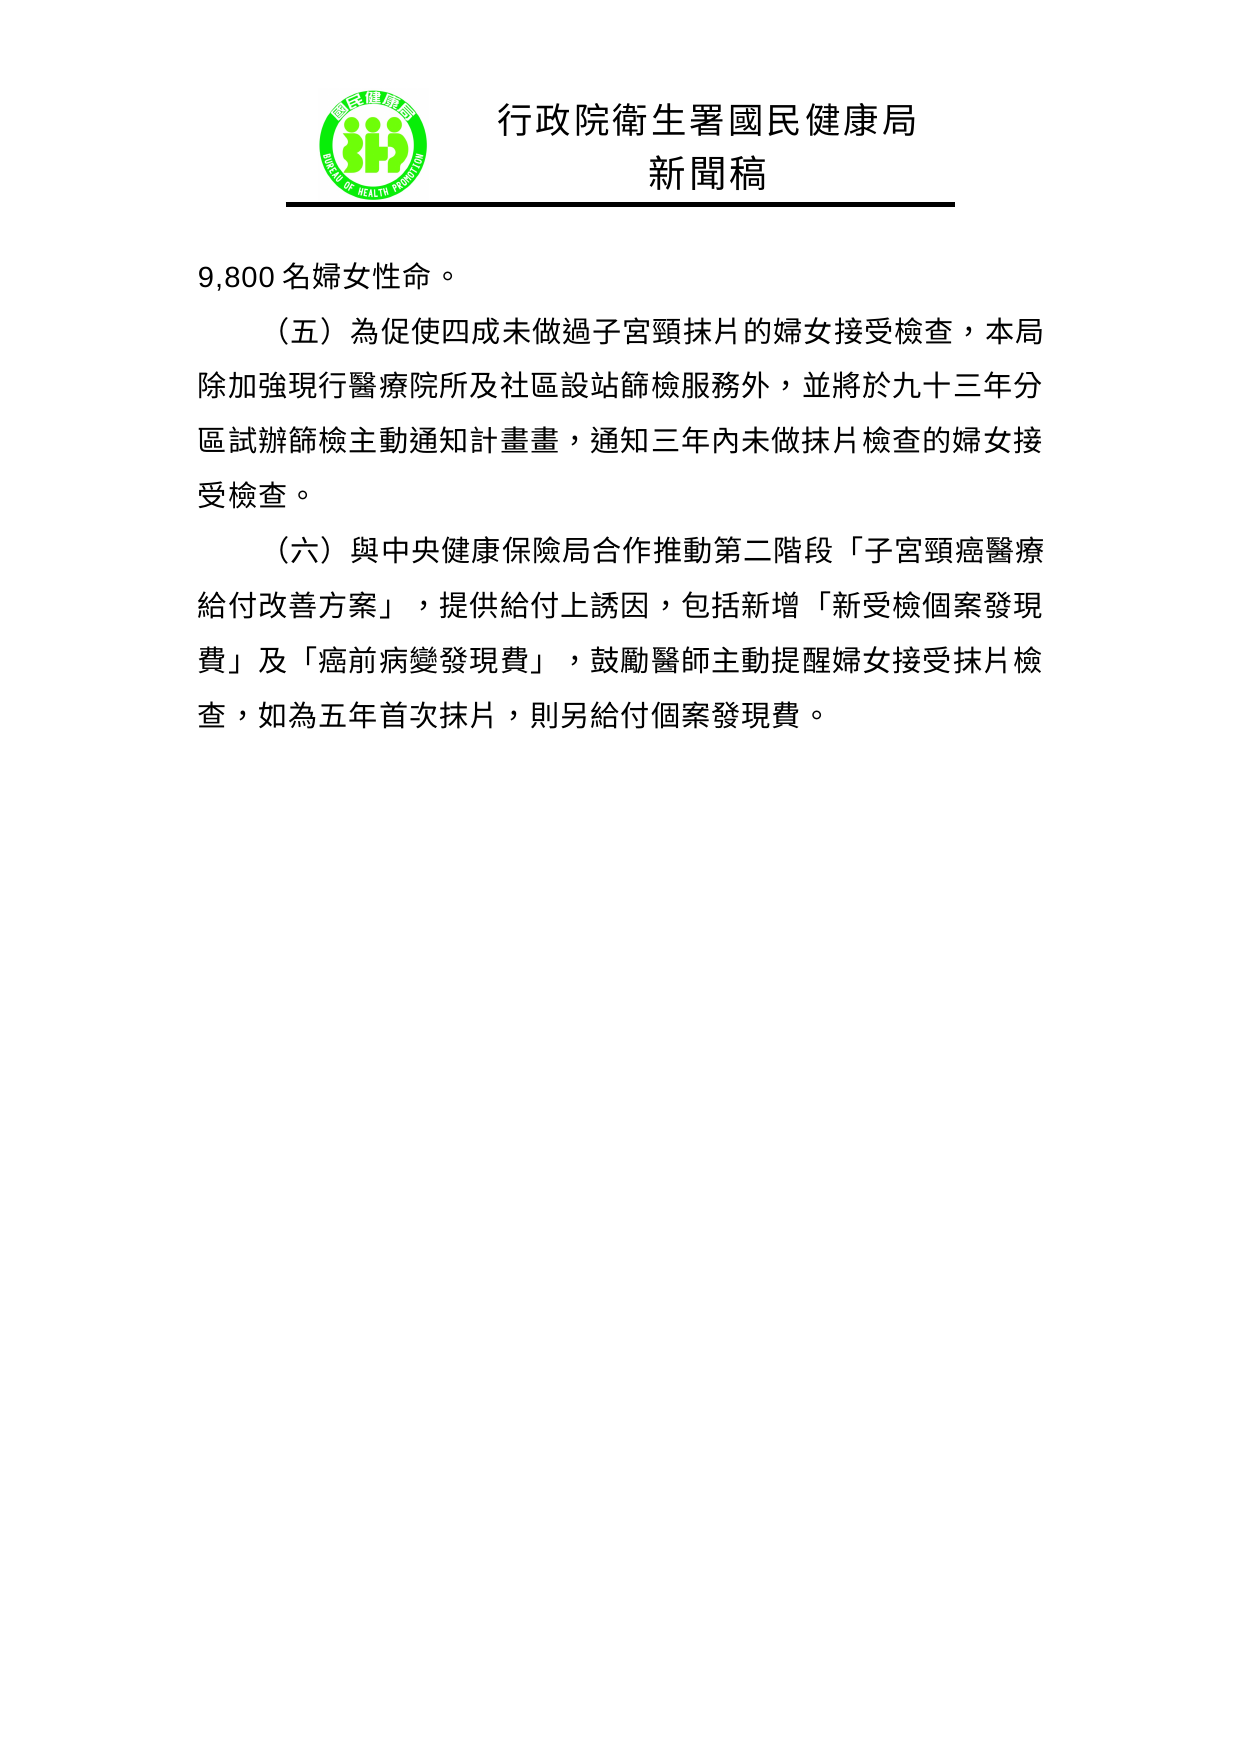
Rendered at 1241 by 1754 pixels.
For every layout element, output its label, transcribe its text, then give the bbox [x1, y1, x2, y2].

text 9,800名婦女性命。 [198, 253, 1067, 296]
text （六）與中央健康保險局合作推動第二階段「子宮頸癌醫療給付改善方案」，提供給付上誘因，包括新增「新受檢個案發現費」及「癌前病變發現費」，鼓勵醫師主動提醒婦女接受抹片檢查，如為五年首次抹片，則另給付個案發現費。 [198, 528, 1067, 735]
text （五）為促使四成未做過子宮頸抹片的婦女接受檢查，本局除加強現行醫療院所及社區設站篩檢服務外，並將於九十三年分區試辦篩檢主動通知計畫畫，通知三年內未做抹片檢查的婦女接受檢查。 [198, 308, 1067, 515]
